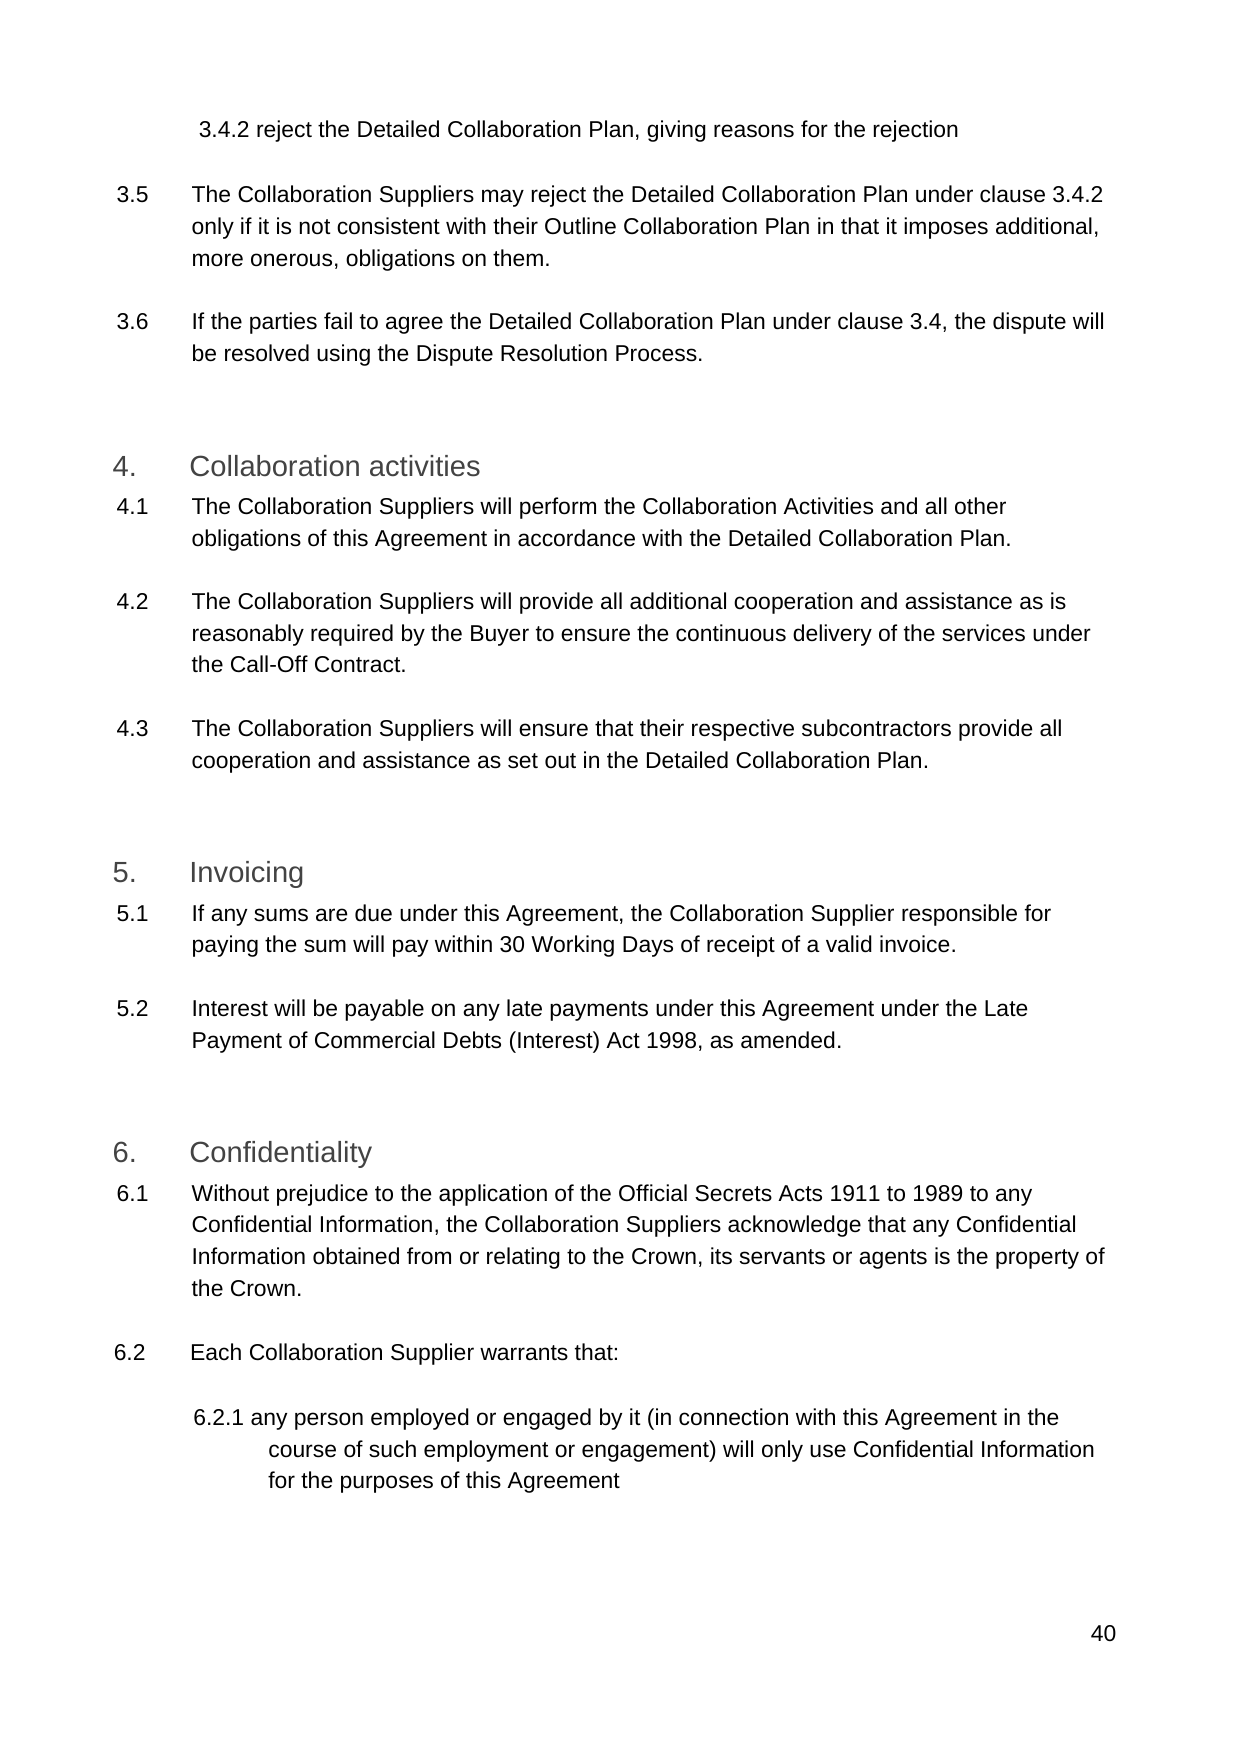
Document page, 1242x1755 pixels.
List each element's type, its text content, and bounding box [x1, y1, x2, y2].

text 3.4.2 reject the Detailed Collaboration Plan, giving reasons for the rejection [0, 116, 1122, 143]
text 4.2 The Collaboration Suppliers will provide all additional cooperation and assistance as is reasonably required by the Buyer to ensure the continuous delivery of the services under the Call-Off Contract. [116, 588, 1121, 678]
subtitle 5. Invoicing [0, 856, 1122, 889]
subtitle 4. Collaboration activities [0, 448, 1122, 482]
text 5.1 If any sums are due under this Agreement, the Collaboration Supplier responsible for paying the sum will pay within 30 Working Days of receipt of a valid invoice. [116, 900, 1121, 958]
text 5.2 Interest will be payable on any late payments under this Agreement under the Late Payment of Commercial Debts (Interest) Act 1998, as amended. [116, 995, 1121, 1053]
text 6.2 Each Collaboration Supplier warrants that: [0, 1338, 1122, 1366]
text 4.3 The Collaboration Suppliers will ensure that their respective subcontractors provide all cooperation and assistance as set out in the Detailed Collaboration Plan. [116, 715, 1121, 773]
text 3.5 The Collaboration Suppliers may reject the Detailed Collaboration Plan under clause 3.4.2 only if it is not consistent with their Outline Collaboration Plan in that it imposes additional, more onerous, obligations on them. [116, 181, 1121, 271]
text 4.1 The Collaboration Suppliers will perform the Collaboration Activities and all other obligations of this Agreement in accordance with the Detailed Collaboration Plan. [116, 493, 1121, 551]
text 3.6 If the parties fail to agree the Detailed Collaboration Plan under clause 3.4, the dispute will be resolved using the Dispute Resolution Process. [116, 308, 1121, 366]
subtitle 6. Confidentiality [0, 1136, 1122, 1169]
text 6.1 Without prejudice to the application of the Official Secrets Acts 1911 to 1989 to any Confidential Information, the Collaboration Suppliers acknowledge that any Confidential Information obtained from or relating to the Crown, its servants or agents is the property of the Crown. [116, 1180, 1121, 1301]
text 6.2.1 any person employed or engaged by it (in connection with this Agreement in the course of such employment or engagement) will only use Confidential Information for the purposes of this Agreement [193, 1404, 1121, 1494]
